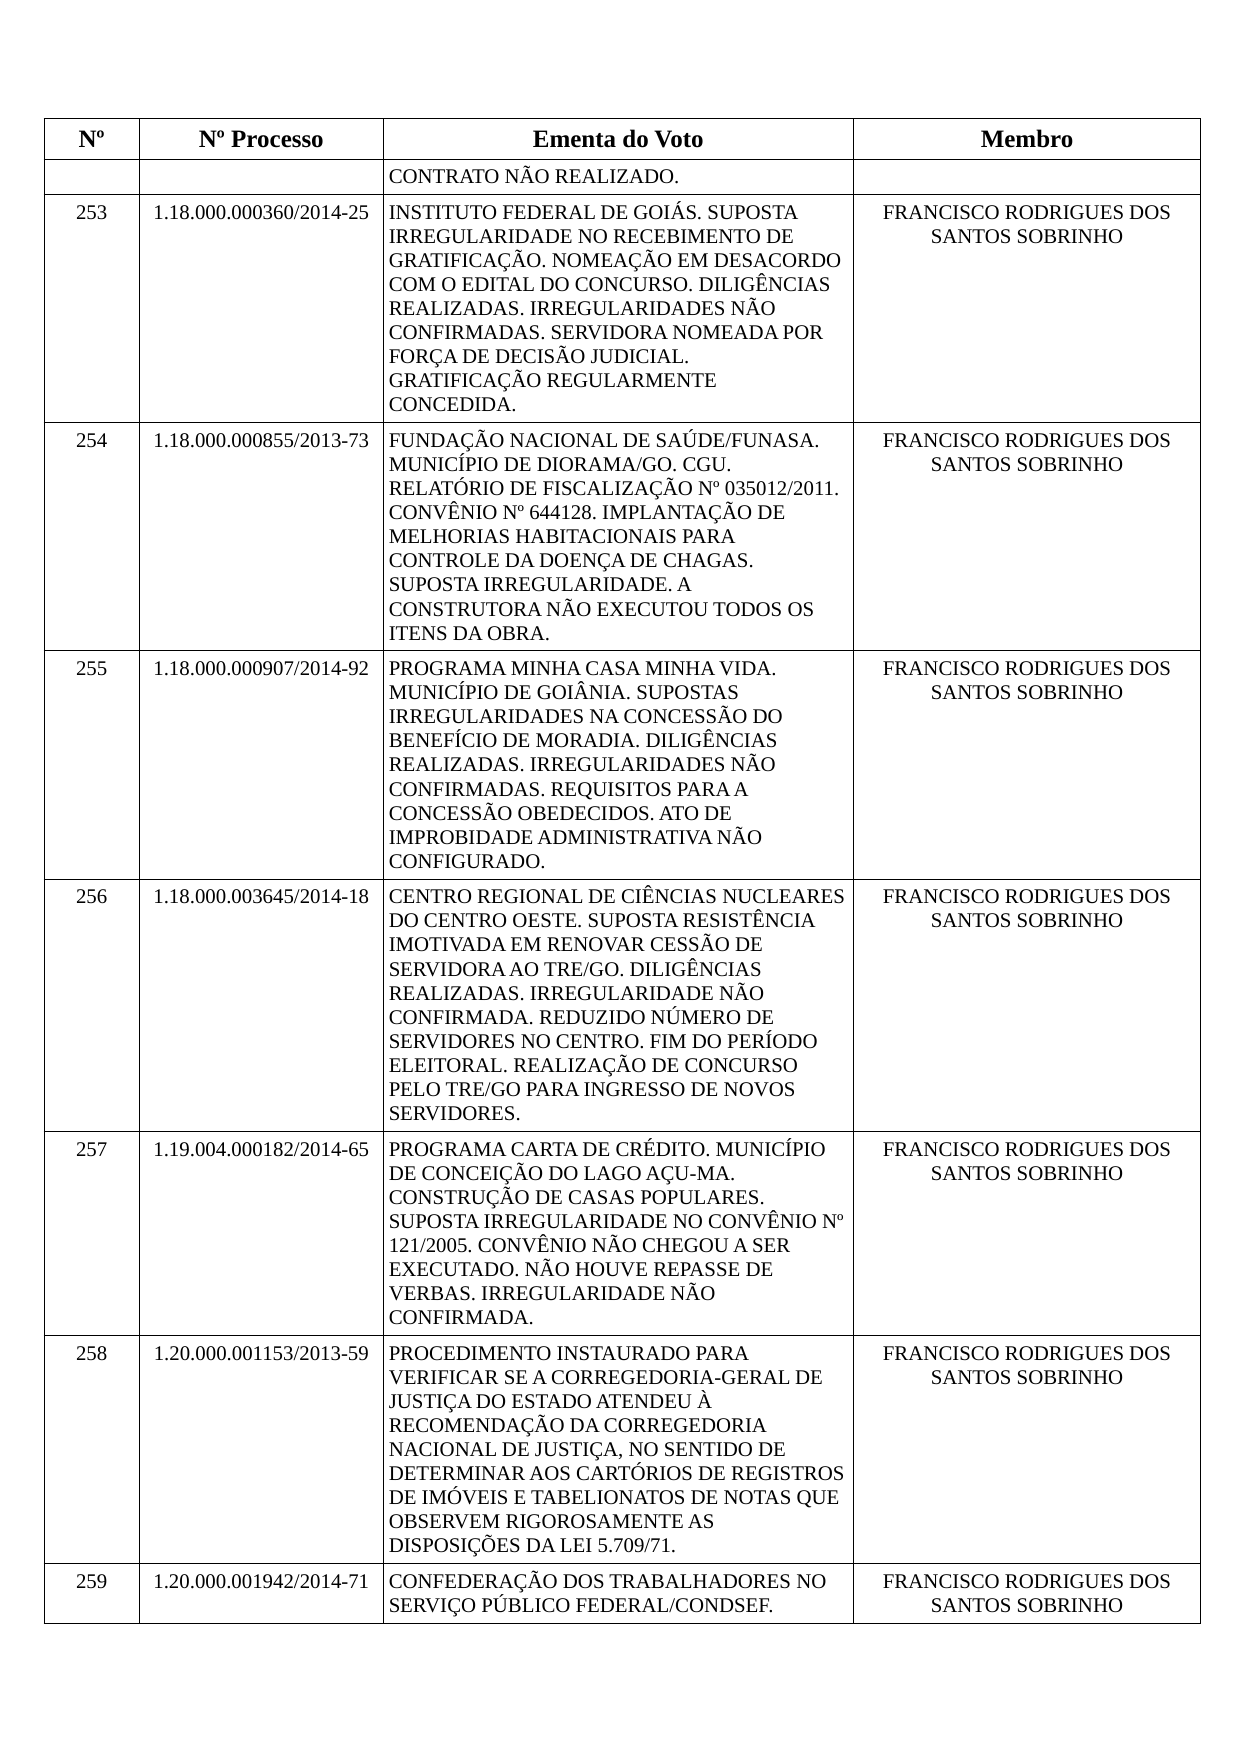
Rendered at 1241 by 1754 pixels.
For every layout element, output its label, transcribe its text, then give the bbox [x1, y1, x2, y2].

table_cell FUNDAÇÃO NACIONAL DE SAÚDE/FUNASA. MUNICÍPIO DE DIORAMA/GO. CGU. RELATÓRIO DE FISCALIZAÇÃO Nº 035012/2011. CONVÊNIO Nº 644128. IMPLANTAÇÃO DE MELHORIAS HABITACIONAIS PARA CONTROLE DA DOENÇA DE CHAGAS. SUPOSTA IRREGULARIDADE. A CONSTRUTORA NÃO EXECUTOU TODOS OS ITENS DA OBRA. [384, 423, 853, 650]
table_cell [45, 160, 139, 194]
table_cell FRANCISCO RODRIGUES DOS SANTOS SOBRINHO [854, 1564, 1200, 1622]
table_cell 1.20.000.001153/2013-59 [140, 1336, 383, 1563]
table_cell PROGRAMA MINHA CASA MINHA VIDA. MUNICÍPIO DE GOIÂNIA. SUPOSTAS IRREGULARIDADES NA CONCESSÃO DO BENEFÍCIO DE MORADIA. DILIGÊNCIAS REALIZADAS. IRREGULARIDADES NÃO CONFIRMADAS. REQUISITOS PARA A CONCESSÃO OBEDECIDOS. ATO DE IMPROBIDADE ADMINISTRATIVA NÃO CONFIGURADO. [384, 651, 853, 878]
table_cell 256 [45, 880, 139, 1131]
table_cell FRANCISCO RODRIGUES DOS SANTOS SOBRINHO [854, 1132, 1200, 1335]
table_header Membro [854, 119, 1200, 158]
table_cell 1.18.000.003645/2014-18 [140, 880, 383, 1131]
table_cell [854, 160, 1200, 194]
table_cell 258 [45, 1336, 139, 1563]
table_cell FRANCISCO RODRIGUES DOS SANTOS SOBRINHO [854, 423, 1200, 650]
table_cell 255 [45, 651, 139, 878]
table_cell FRANCISCO RODRIGUES DOS SANTOS SOBRINHO [854, 880, 1200, 1131]
table_cell FRANCISCO RODRIGUES DOS SANTOS SOBRINHO [854, 195, 1200, 422]
table_cell FRANCISCO RODRIGUES DOS SANTOS SOBRINHO [854, 651, 1200, 878]
table_cell 254 [45, 423, 139, 650]
table_cell CONTRATO NÃO REALIZADO. [384, 160, 853, 194]
table_cell INSTITUTO FEDERAL DE GOIÁS. SUPOSTA IRREGULARIDADE NO RECEBIMENTO DE GRATIFICAÇÃO. NOMEAÇÃO EM DESACORDO COM O EDITAL DO CONCURSO. DILIGÊNCIAS REALIZADAS. IRREGULARIDADES NÃO CONFIRMADAS. SERVIDORA NOMEADA POR FORÇA DE DECISÃO JUDICIAL. GRATIFICAÇÃO REGULARMENTE CONCEDIDA. [384, 195, 853, 422]
table_cell CENTRO REGIONAL DE CIÊNCIAS NUCLEARES DO CENTRO OESTE. SUPOSTA RESISTÊNCIA IMOTIVADA EM RENOVAR CESSÃO DE SERVIDORA AO TRE/GO. DILIGÊNCIAS REALIZADAS. IRREGULARIDADE NÃO CONFIRMADA. REDUZIDO NÚMERO DE SERVIDORES NO CENTRO. FIM DO PERÍODO ELEITORAL. REALIZAÇÃO DE CONCURSO PELO TRE/GO PARA INGRESSO DE NOVOS SERVIDORES. [384, 880, 853, 1131]
table_cell 1.19.004.000182/2014-65 [140, 1132, 383, 1335]
table_cell PROCEDIMENTO INSTAURADO PARA VERIFICAR SE A CORREGEDORIA-GERAL DE JUSTIÇA DO ESTADO ATENDEU À RECOMENDAÇÃO DA CORREGEDORIA NACIONAL DE JUSTIÇA, NO SENTIDO DE DETERMINAR AOS CARTÓRIOS DE REGISTROS DE IMÓVEIS E TABELIONATOS DE NOTAS QUE OBSERVEM RIGOROSAMENTE AS DISPOSIÇÕES DA LEI 5.709/71. [384, 1336, 853, 1563]
table_header Ementa do Voto [384, 119, 853, 158]
table_cell PROGRAMA CARTA DE CRÉDITO. MUNICÍPIO DE CONCEIÇÃO DO LAGO AÇU-MA. CONSTRUÇÃO DE CASAS POPULARES. SUPOSTA IRREGULARIDADE NO CONVÊNIO Nº 121/2005. CONVÊNIO NÃO CHEGOU A SER EXECUTADO. NÃO HOUVE REPASSE DE VERBAS. IRREGULARIDADE NÃO CONFIRMADA. [384, 1132, 853, 1335]
table_cell [140, 160, 383, 194]
table_cell 259 [45, 1564, 139, 1622]
table_cell 1.18.000.000360/2014-25 [140, 195, 383, 422]
table_cell 1.18.000.000855/2013-73 [140, 423, 383, 650]
table_cell 1.20.000.001942/2014-71 [140, 1564, 383, 1622]
table_cell FRANCISCO RODRIGUES DOS SANTOS SOBRINHO [854, 1336, 1200, 1563]
table_cell 257 [45, 1132, 139, 1335]
table_cell 253 [45, 195, 139, 422]
table_cell 1.18.000.000907/2014-92 [140, 651, 383, 878]
table_cell CONFEDERAÇÃO DOS TRABALHADORES NO SERVIÇO PÚBLICO FEDERAL/CONDSEF. [384, 1564, 853, 1622]
table_header Nº [45, 119, 139, 158]
table_header Nº Processo [140, 119, 383, 158]
